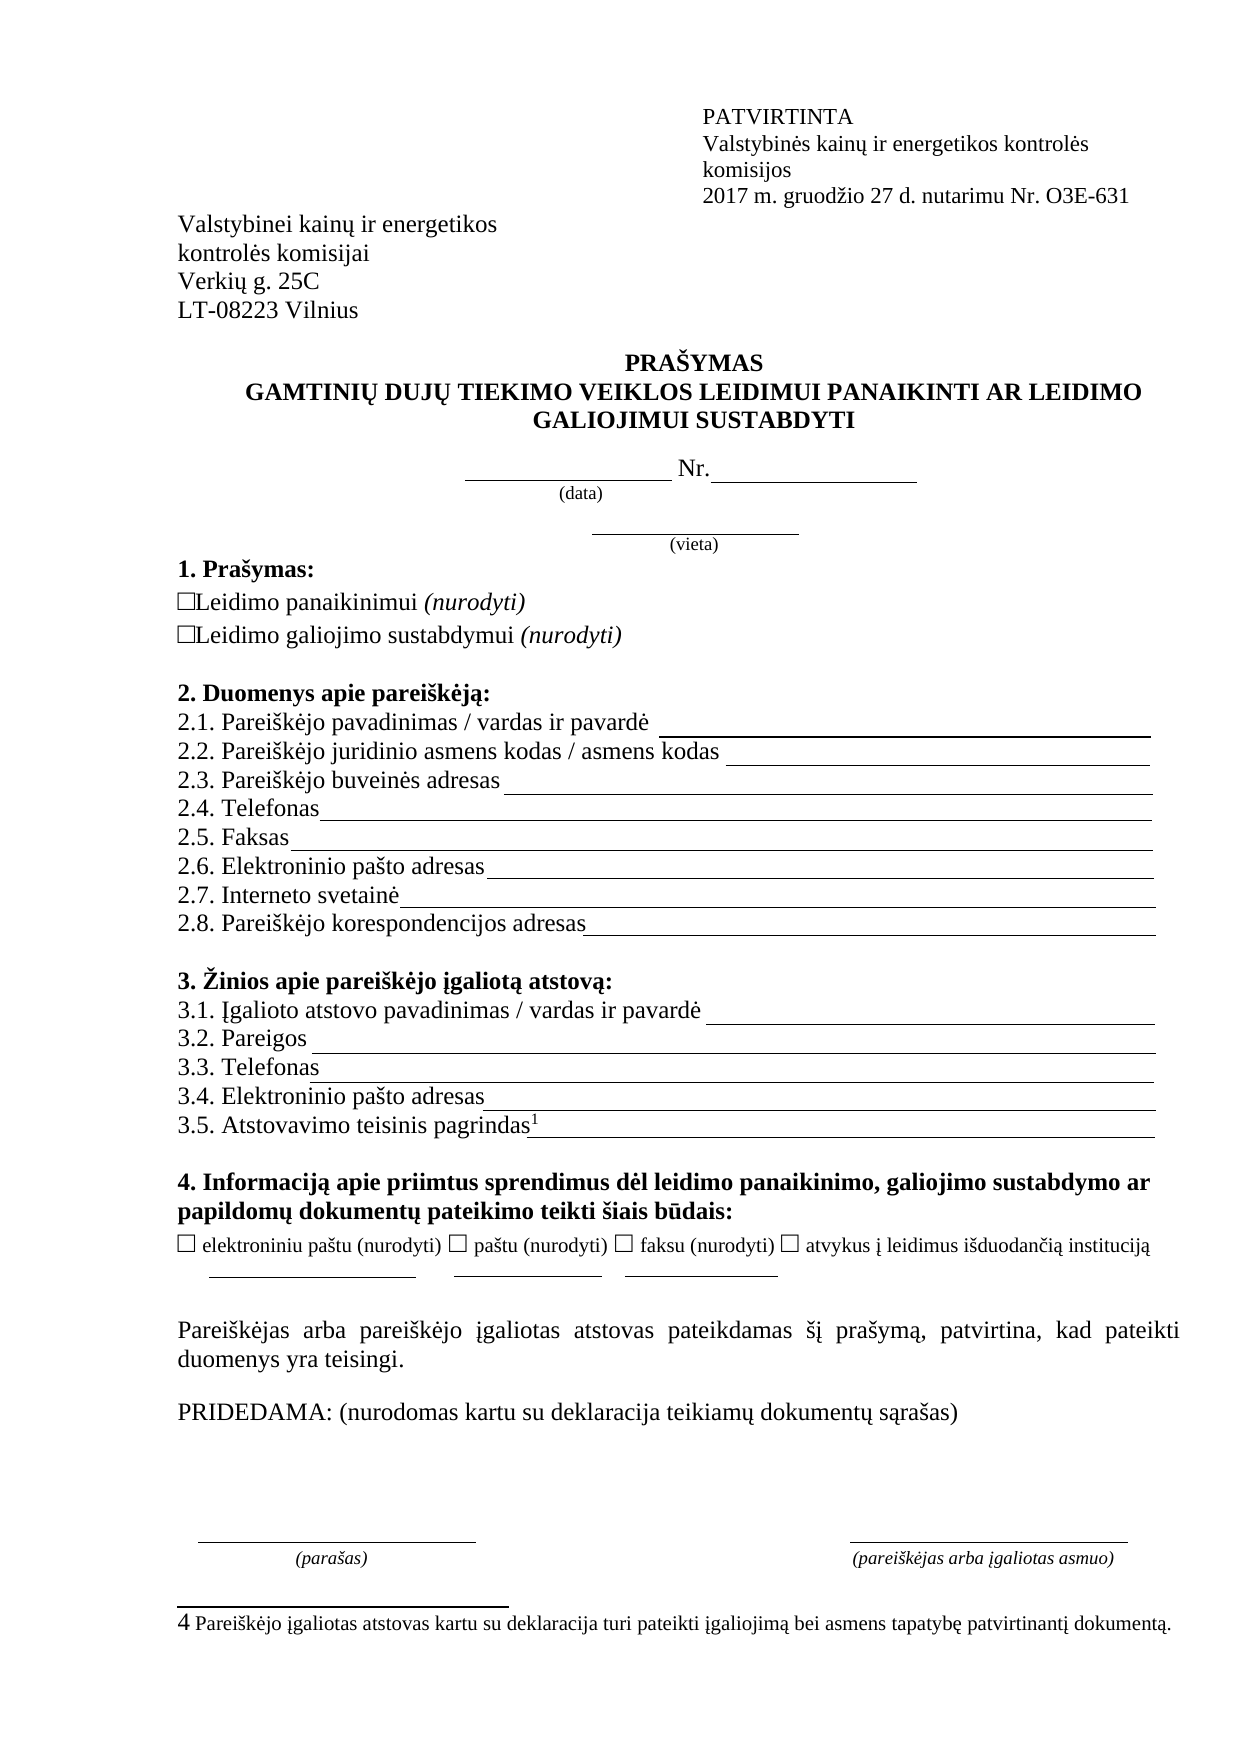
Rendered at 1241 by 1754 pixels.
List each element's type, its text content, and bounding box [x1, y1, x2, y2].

text PATVIRTINTA [702, 103, 1181, 130]
text 2. Duomenys apie pareiškėją: [177, 678, 1211, 707]
text 3.1. Įgalioto atstovo pavadinimas / vardas ir pavardė [177, 995, 1211, 1023]
text 3.2. Pareigos [177, 1023, 1211, 1052]
text Valstybinės kainų ir energetikos kontrolės komisijos [702, 130, 1181, 182]
text 3.4. Elektroninio pašto adresas [177, 1081, 1211, 1110]
text 2017 m. gruodžio 27 d. nutarimu Nr. O3E-631 [702, 182, 1181, 209]
text Pareiškėjo įgaliotas atstovas kartu su deklaracija turi pateikti įgaliojimą bei asmens tapatybę patvirtinantį dokumentą. [177, 1607, 1181, 1636]
text (parašas) (pareiškėjas arba įgaliotas asmuo) [295, 1541, 1211, 1569]
text Prašymas [177, 348, 1211, 377]
text □Leidimo panaikinimui (nurodyti) [177, 583, 1181, 616]
text Verkių g. 25C [177, 266, 1181, 295]
text kontrolės komisijai [177, 238, 1181, 266]
text 2.5. Faksas [177, 822, 1211, 851]
text 2.3. Pareiškėjo buveinės adresas [177, 765, 1211, 793]
text 2.4. Telefonas [177, 793, 1211, 822]
text (vieta) [177, 532, 1211, 554]
text 2.8. Pareiškėjo korespondencijos adresas [177, 908, 1211, 937]
text (data) [177, 482, 1211, 504]
text 3. Žinios apie pareiškėjo įgaliotą atstovą: [177, 966, 1211, 995]
text Pareiškėjas arba pareiškėjo įgaliotas atstovas pateikdamas šį prašymą, patvirtina, kad pateikti duomenys yra teisingi. [177, 1316, 1181, 1373]
text 3.3. Telefonas [177, 1052, 1211, 1081]
text gamtinių dujų tiekimo veiklos leidimui panaikinti ar leidimo galiojimui sustabdyti [177, 377, 1211, 434]
text 1. Prašymas: [177, 554, 1211, 583]
text □ elektroniniu paštu (nurodyti) □ paštu (nurodyti) □ faksu (nurodyti) □ atvykus į leidimus išduodančią instituciją [177, 1225, 1211, 1258]
text PRIDEDAMA: (nurodomas kartu su deklaracija teikiamų dokumentų sąrašas) [177, 1397, 1211, 1426]
text 2.6. Elektroninio pašto adresas [177, 851, 1211, 880]
text 4. Informaciją apie priimtus sprendimus dėl leidimo panaikinimo, galiojimo sustabdymo ar papildomų dokumentų pateikimo teikti šiais būdais: [177, 1167, 1211, 1225]
text 2.2. Pareiškėjo juridinio asmens kodas / asmens kodas [177, 736, 1211, 765]
text □Leidimo galiojimo sustabdymui (nurodyti) [177, 616, 1181, 650]
text 2.7. Interneto svetainė [177, 880, 1211, 908]
text 2.1. Pareiškėjo pavadinimas / vardas ir pavardė [177, 707, 1211, 736]
text Valstybinei kainų ir energetikos [177, 209, 1181, 238]
text 3.5. Atstovavimo teisinis pagrindas1 [177, 1110, 1211, 1138]
text LT-08223 Vilnius [177, 295, 1181, 324]
text Nr. [177, 453, 1211, 482]
